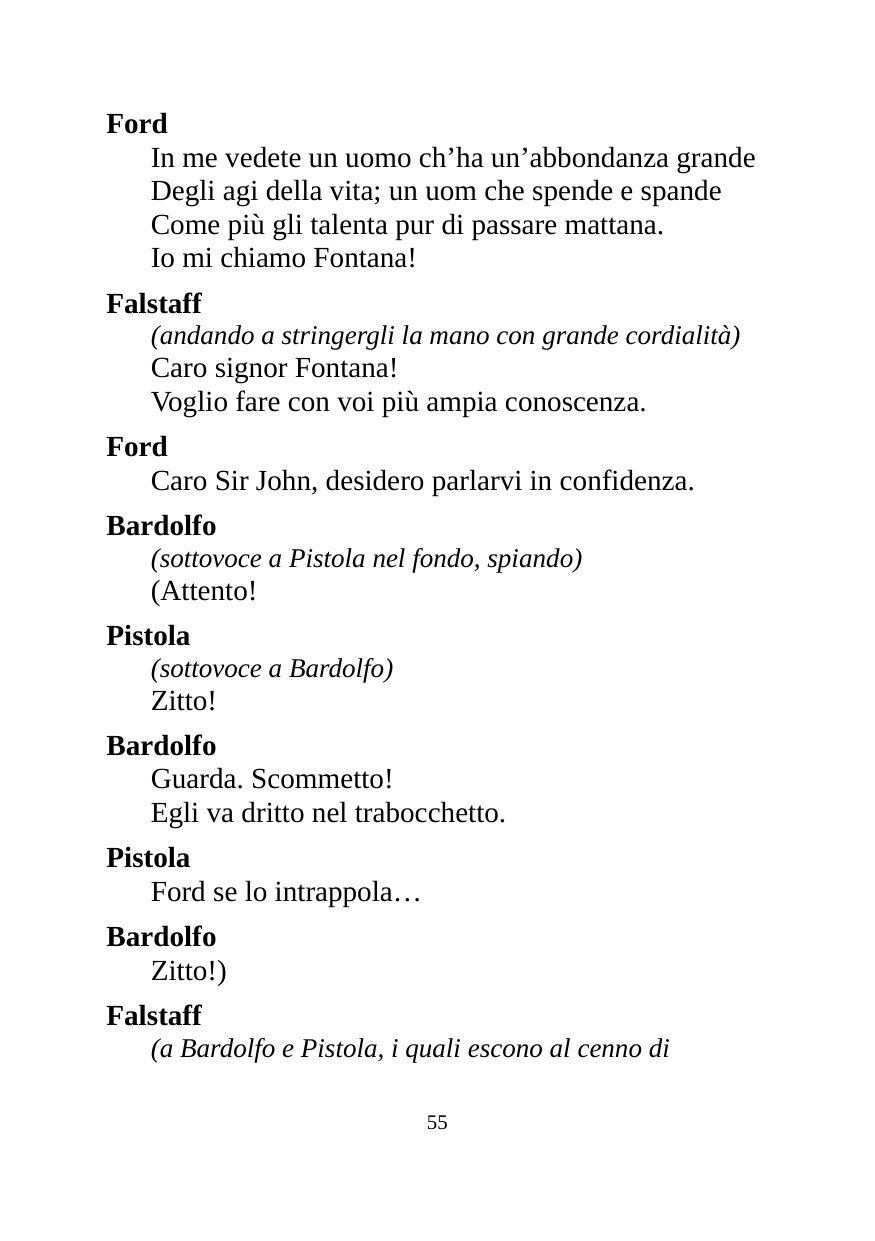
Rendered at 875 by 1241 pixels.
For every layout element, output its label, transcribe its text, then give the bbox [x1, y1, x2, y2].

text Pistola [106, 618, 768, 652]
text Bardolfo [106, 508, 768, 542]
text Zitto!) [151, 953, 768, 986]
text Bardolfo [106, 728, 768, 762]
text In me vedete un uomo ch’ha un’abbondanza grande Degli agi della vita; un uom che spende e spande Come più gli talenta pur di passare mattana. Io mi chiamo Fontana! [151, 140, 768, 274]
text Falstaff [106, 286, 768, 319]
text (sottovoce a Pistola nel fondo, spiando) (Attento! [151, 542, 768, 606]
text Guarda. Scommetto! Egli va dritto nel trabocchetto. [151, 762, 768, 829]
text Ford se lo intrappola… [151, 874, 768, 908]
text Bardolfo [106, 919, 768, 953]
text Falstaff [106, 998, 768, 1032]
text (andando a stringergli la mano con grande cordialità) Caro signor Fontana! Voglio fare con voi più ampia conoscenza. [151, 319, 768, 417]
text (sottovoce a Bardolfo) Zitto! [151, 652, 768, 716]
text Ford [106, 429, 768, 463]
text Ford [106, 106, 768, 140]
text Caro Sir John, desidero parlarvi in confidenza. [151, 463, 768, 496]
text Pistola [106, 841, 768, 874]
text (a Bardolfo e Pistola, i quali escono al cenno di [151, 1032, 768, 1063]
